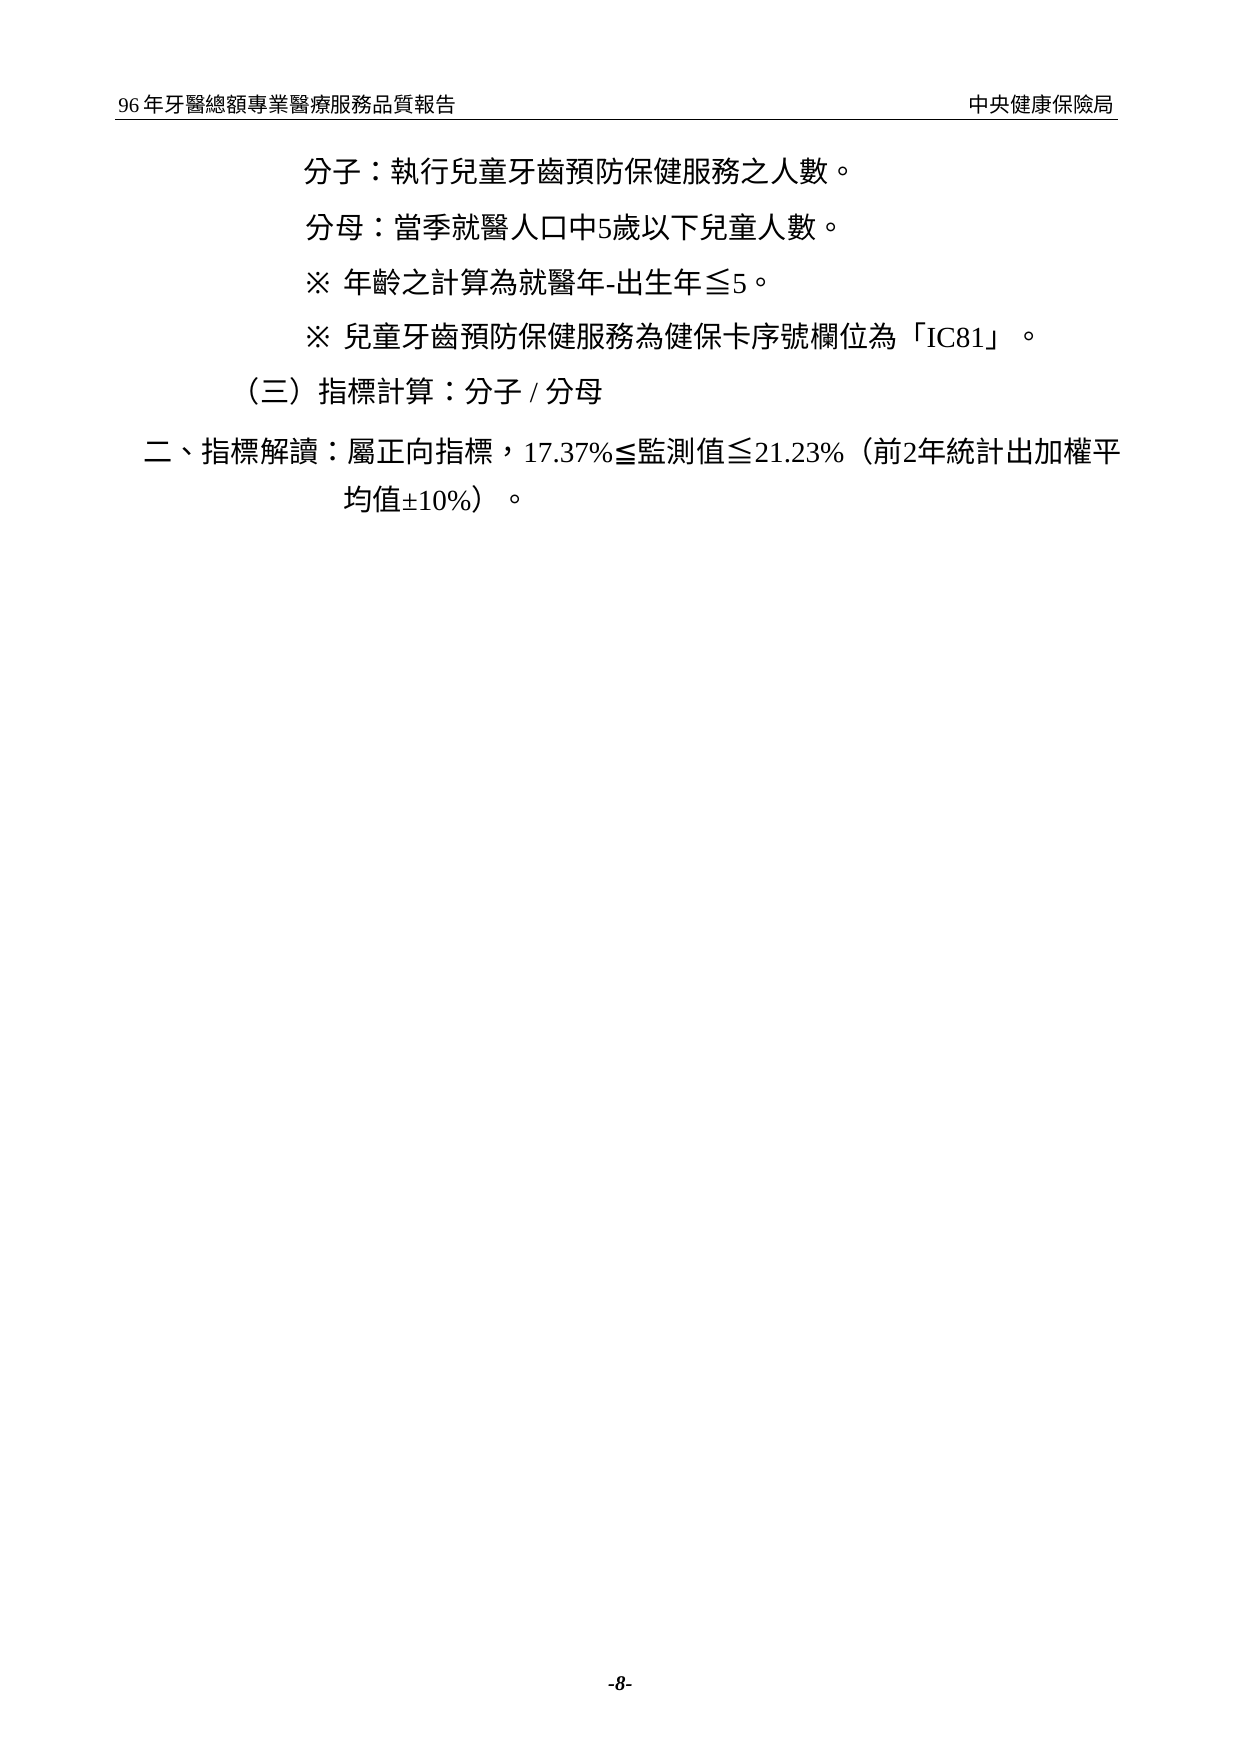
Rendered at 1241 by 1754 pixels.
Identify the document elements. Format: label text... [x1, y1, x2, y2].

text 分子：執行兒童牙齒預防保健服務之人數。 [303, 144, 1122, 192]
text 分母：當季就醫人口中5歲以下兒童人數。 [306, 204, 1122, 247]
text 二、指標解讀：屬正向指標，17.37%≦監測值≦21.23%（前2年統計出加權平均值±10%）。 [143, 424, 1122, 519]
list 年齡之計算為就醫年-出生年≦5。 [306, 259, 1122, 302]
list 兒童牙齒預防保健服務為健保卡序號欄位為「IC81」。 [306, 314, 1122, 356]
text （三）指標計算：分子 / 分母 [231, 369, 1122, 411]
